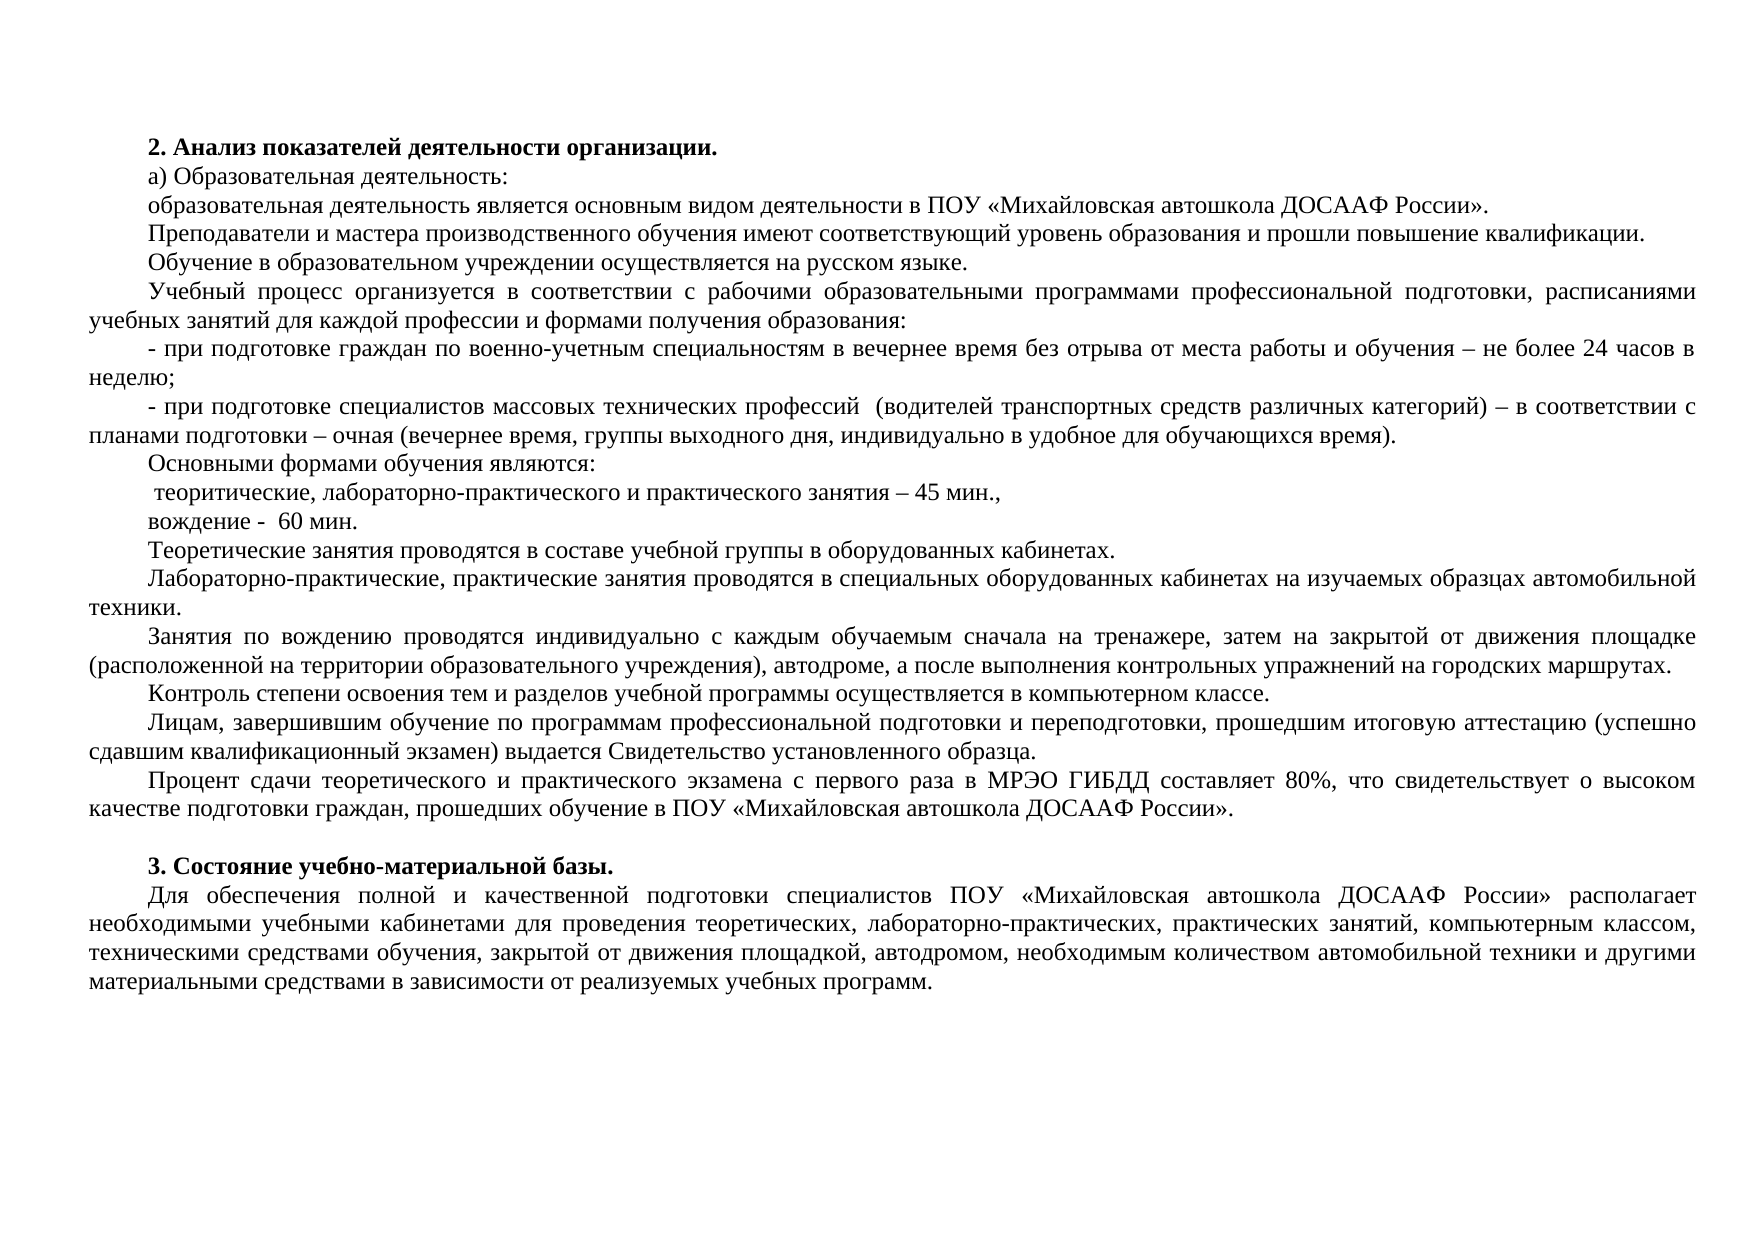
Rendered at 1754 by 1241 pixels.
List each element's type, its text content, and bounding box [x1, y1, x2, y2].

text теоритические, лабораторно-практического и практического занятия – 45 мин., [89, 477, 1698, 506]
text Занятия по вождению проводятся индивидуально с каждым обучаемым сначала на тренажере, затем на закрытой от движения площадке (расположенной на территории образовательного учреждения), автодроме, а после выполнения контрольных упражнений на городских маршрутах. [89, 621, 1698, 678]
text Процент сдачи теоретического и практического экзамена с первого раза в МРЭО ГИБДД составляет 80%, что свидетельствует о высоком качестве подготовки граждан, прошедших обучение в ПОУ «Михайловская автошкола ДОСААФ России». [89, 765, 1698, 822]
text а) Образовательная деятельность: [89, 161, 1698, 190]
text 2. Анализ показателей деятельности организации. [89, 132, 1698, 161]
text - при подготовке граждан по военно-учетным специальностям в вечернее время без отрыва от места работы и обучения – не более 24 часов в неделю; [89, 333, 1698, 391]
text Обучение в образовательном учреждении осуществляется на русском языке. [89, 247, 1698, 276]
text Учебный процесс организуется в соответствии с рабочими образовательными программами профессиональной подготовки, расписаниями учебных занятий для каждой профессии и формами получения образования: [89, 276, 1698, 333]
text - при подготовке специалистов массовых технических профессий (водителей транспортных средств различных категорий) – в соответствии с планами подготовки – очная (вечернее время, группы выходного дня, индивидуально в удобное для обучающихся время). [89, 391, 1698, 448]
text Преподаватели и мастера производственного обучения имеют соответствующий уровень образования и прошли повышение квалификации. [89, 218, 1698, 247]
text Лабораторно-практические, практические занятия проводятся в специальных оборудованных кабинетах на изучаемых образцах автомобильной техники. [89, 563, 1698, 621]
text Контроль степени освоения тем и разделов учебной программы осуществляется в компьютерном классе. [89, 678, 1698, 707]
text Теоретические занятия проводятся в составе учебной группы в оборудованных кабинетах. [89, 535, 1698, 563]
text 3. Состояние учебно-материальной базы. [89, 851, 1698, 880]
text вождение - 60 мин. [89, 506, 1698, 535]
text образовательная деятельность является основным видом деятельности в ПОУ «Михайловская автошкола ДОСААФ России». [89, 190, 1698, 218]
text Основными формами обучения являются: [89, 448, 1698, 477]
text Для обеспечения полной и качественной подготовки специалистов ПОУ «Михайловская автошкола ДОСААФ России» располагает необходимыми учебными кабинетами для проведения теоретических, лабораторно-практических, практических занятий, компьютерным классом, техническими средствами обучения, закрытой от движения площадкой, автодромом, необходимым количеством автомобильной техники и другими материальными средствами в зависимости от реализуемых учебных программ. [89, 880, 1698, 995]
text Лицам, завершившим обучение по программам профессиональной подготовки и переподготовки, прошедшим итоговую аттестацию (успешно сдавшим квалификационный экзамен) выдается Свидетельство установленного образца. [89, 707, 1698, 765]
